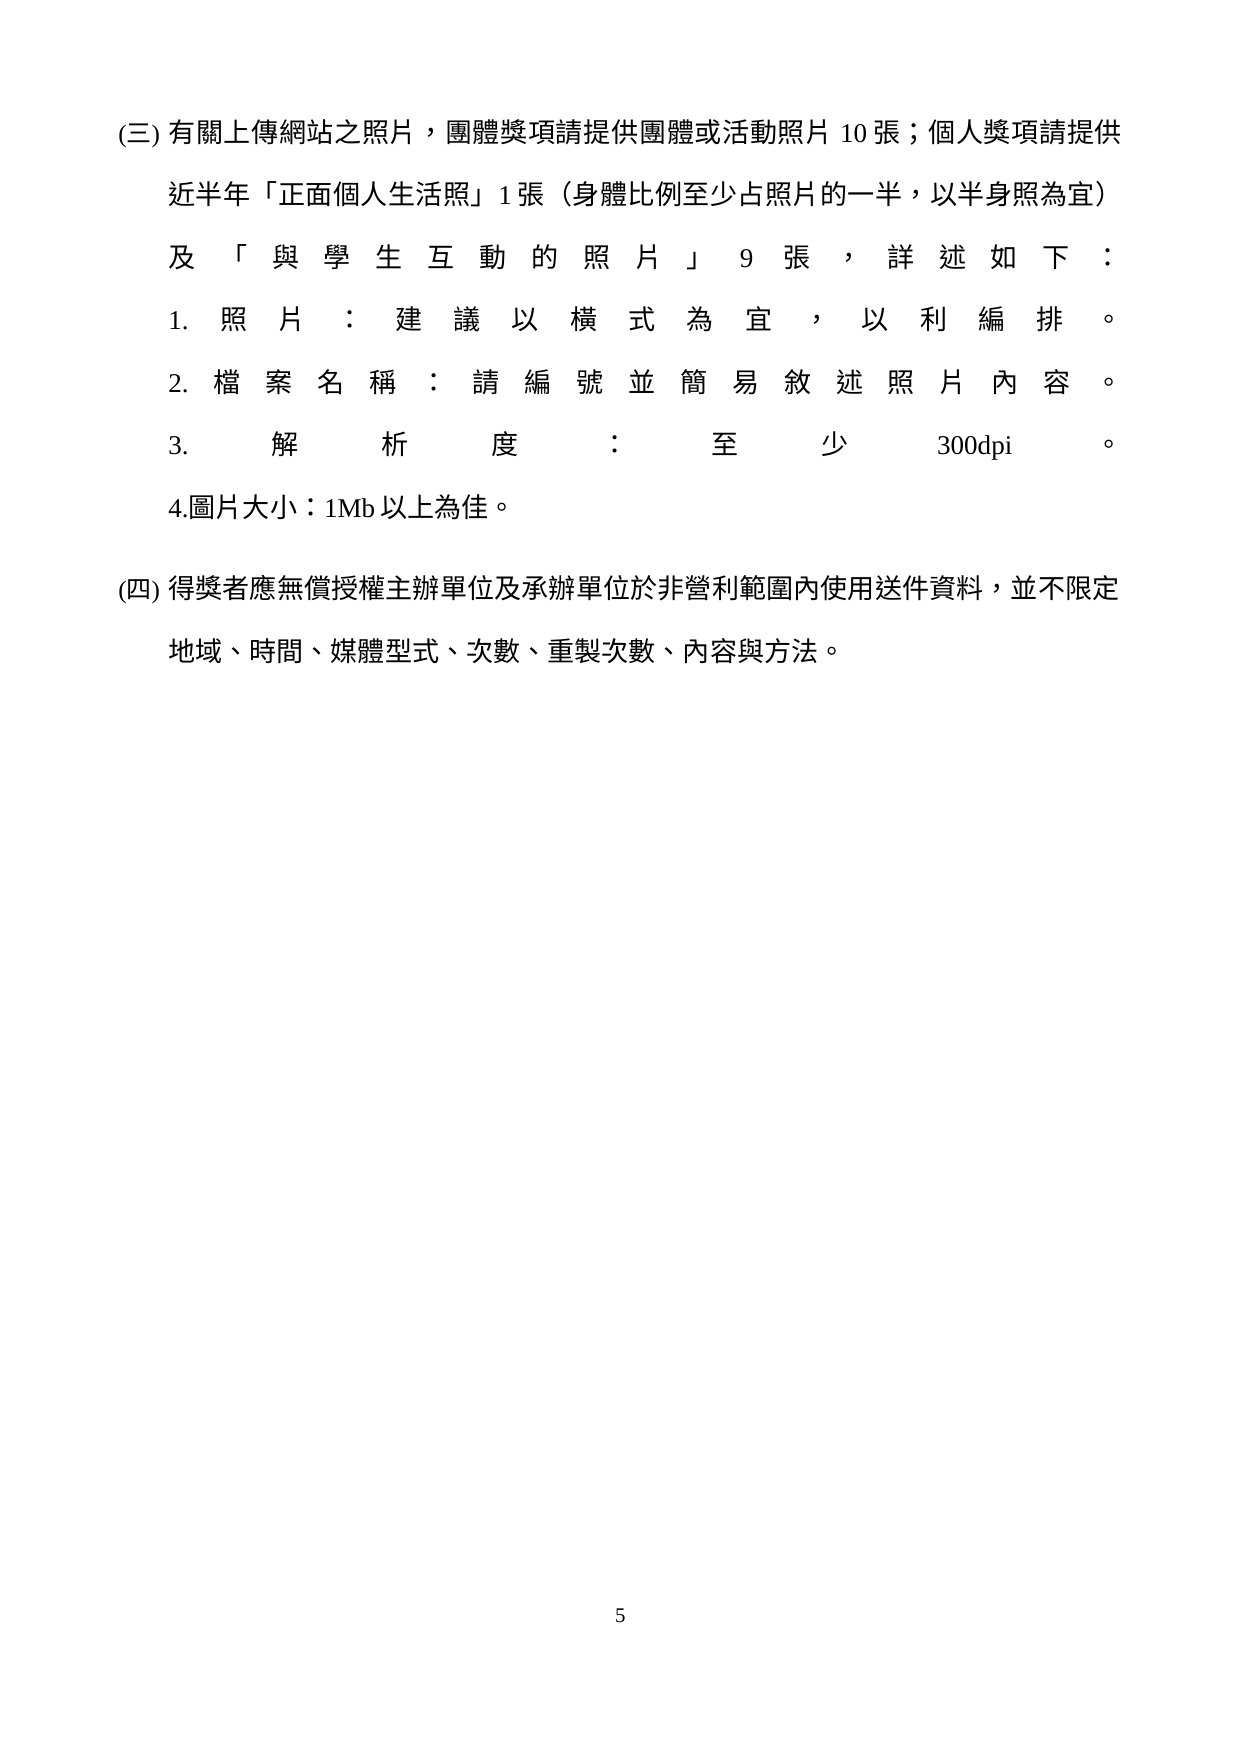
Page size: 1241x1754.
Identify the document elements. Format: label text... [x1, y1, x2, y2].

list 得獎者應無償授權主辦單位及承辦單位於非營利範圍內使用送件資料，並不限定地域、時間、媒體型式、次數、重製次數、內容與方法。 [118, 545, 1122, 670]
list 有關上傳網站之照片，團體獎項請提供團體或活動照片10張；個人獎項請提供近半年「正面個人生活照」1張（身體比例至少占照片的一半，以半身照為宜）及「與學生互動的照片」9張，詳述如下： 1.照片：建議以橫式為宜，以利編排。 2.檔案名稱：請編號並簡易敘述照片內容。 3.解析度：至少300dpi。 4.圖片大小：1Mb以上為佳。 [118, 89, 1122, 526]
